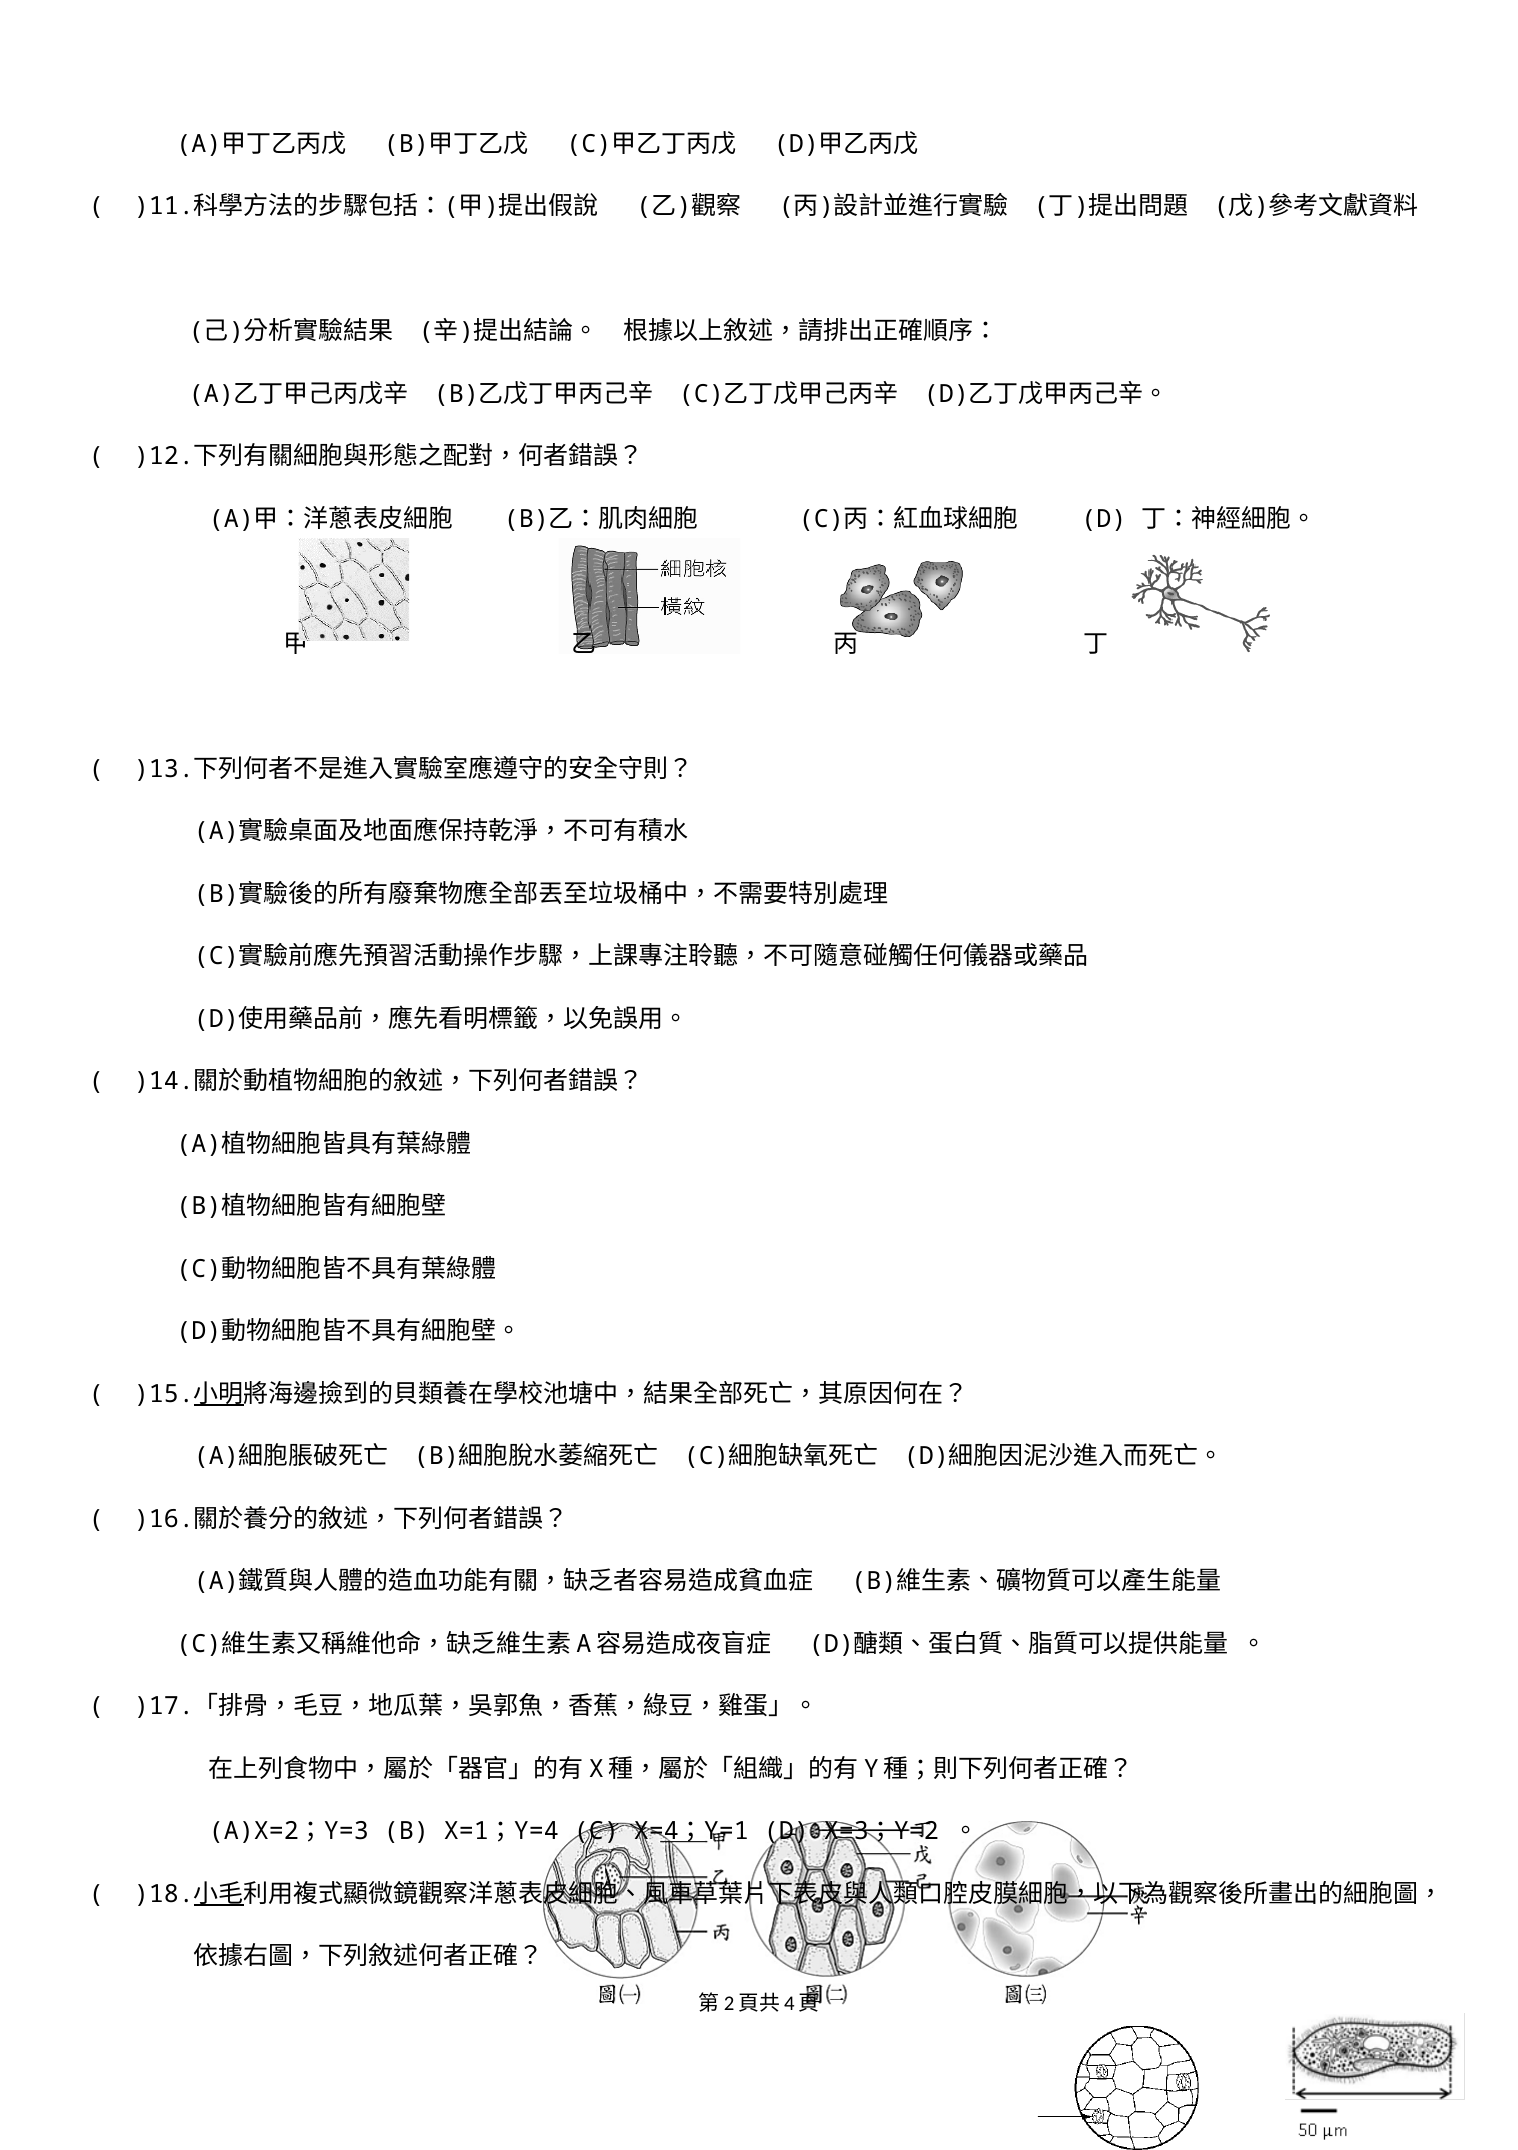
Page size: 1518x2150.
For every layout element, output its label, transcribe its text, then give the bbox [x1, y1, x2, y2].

text ( )12.下列有關細胞與形態之配對，何者錯誤？ (A)甲：洋蔥表皮細胞 (B)乙：肌肉細胞 (C)丙：紅血球細胞 (D) 丁：神經細胞。 [89, 412, 1429, 537]
text ( )11.科學方法的步驟包括：(甲)提出假說 (乙)觀察 (丙)設計並進行實驗 (丁)提出問題 (戊)參考文獻資料 (己)分析實驗結果 (辛)提出結論。 根據以上敘述，請排出正確順序： (A)乙丁甲己丙戊辛 (B)乙戊丁甲丙己辛 (C)乙丁戊甲己丙辛 (D)乙丁戊甲丙己辛。 [89, 162, 1429, 412]
text (B)實驗後的所有廢棄物應全部丟至垃圾桶中，不需要特別處理 (C)實驗前應先預習活動操作步驟，上課專注聆聽，不可隨意碰觸任何儀器或藥品 (D)使用藥品前，應先看明標籤，以免誤用。 [89, 850, 1429, 1037]
text (A)甲丁乙丙戊 (B)甲丁乙戊 (C)甲乙丁丙戊 (D)甲乙丙戊 [176, 100, 1429, 162]
text 甲 乙 丙 丁 [89, 600, 1429, 662]
text ( )17.「排骨，毛豆，地瓜葉，吳郭魚，香蕉，綠豆，雞蛋」。 在上列食物中，屬於「器官」的有X種，屬於「組織」的有Y種；則下列何者正確？ (A)X=2；Y=3 (B) X=1；Y=4 (C) X=4；Y=1 (D) X=3；Y=2 。 ( )18.小毛利用複式顯微鏡觀察洋蔥表皮細胞、風車草葉片下表皮與人類口腔皮膜細胞，以下為觀察後所畫出的細胞圖， 依據右圖，下列敘述何者正確？ (A)圖(一)乙為保衛細胞，需要經過染色，才能清楚的看到葉綠體 (B)圖(二)為洋蔥表皮細胞，具有葉綠體， 染色後才能清楚的看到細胞核 (C)植物的保衛細胞大多位於葉的下表皮，具有保護的功能 (D)圖(三)為口腔皮膜細胞，缺乏細胞壁，具有保護的功能 ( )19.恩恩使用複式顯微鏡觀察植物的葉片下表皮，右圖為視野中所見的細胞。 恩恩想將箭頭所指的細胞，移至視野中央，應將玻片往哪一方向移動？ (Ａ)右下 (Ｂ)右上 (Ｃ)左下 (Ｄ)左上。 [89, 1662, 1429, 1975]
text ( )15.小明將海邊撿到的貝類養在學校池塘中，結果全部死亡，其原因何在？ (A)細胞脹破死亡 (B)細胞脫水萎縮死亡 (C)細胞缺氧死亡 (D)細胞因泥沙進入而死亡。 ( )16.關於養分的敘述，下列何者錯誤？ (A)鐵質與人體的造血功能有關，缺乏者容易造成貧血症 (B)維生素、礦物質可以產生能量 [89, 1350, 1429, 1600]
text ( )14.關於動植物細胞的敘述，下列何者錯誤？ (A)植物細胞皆具有葉綠體 (B)植物細胞皆有細胞壁 (C)動物細胞皆不具有葉綠體 (D)動物細胞皆不具有細胞壁。 [89, 1037, 1429, 1350]
text ( )13.下列何者不是進入實驗室應遵守的安全守則？ (A)實驗桌面及地面應保持乾淨，不可有積水 [89, 725, 1429, 850]
text (C)維生素又稱維他命，缺乏維生素A容易造成夜盲症 (D)醣類、蛋白質、脂質可以提供能量 。 [89, 1600, 1429, 1662]
